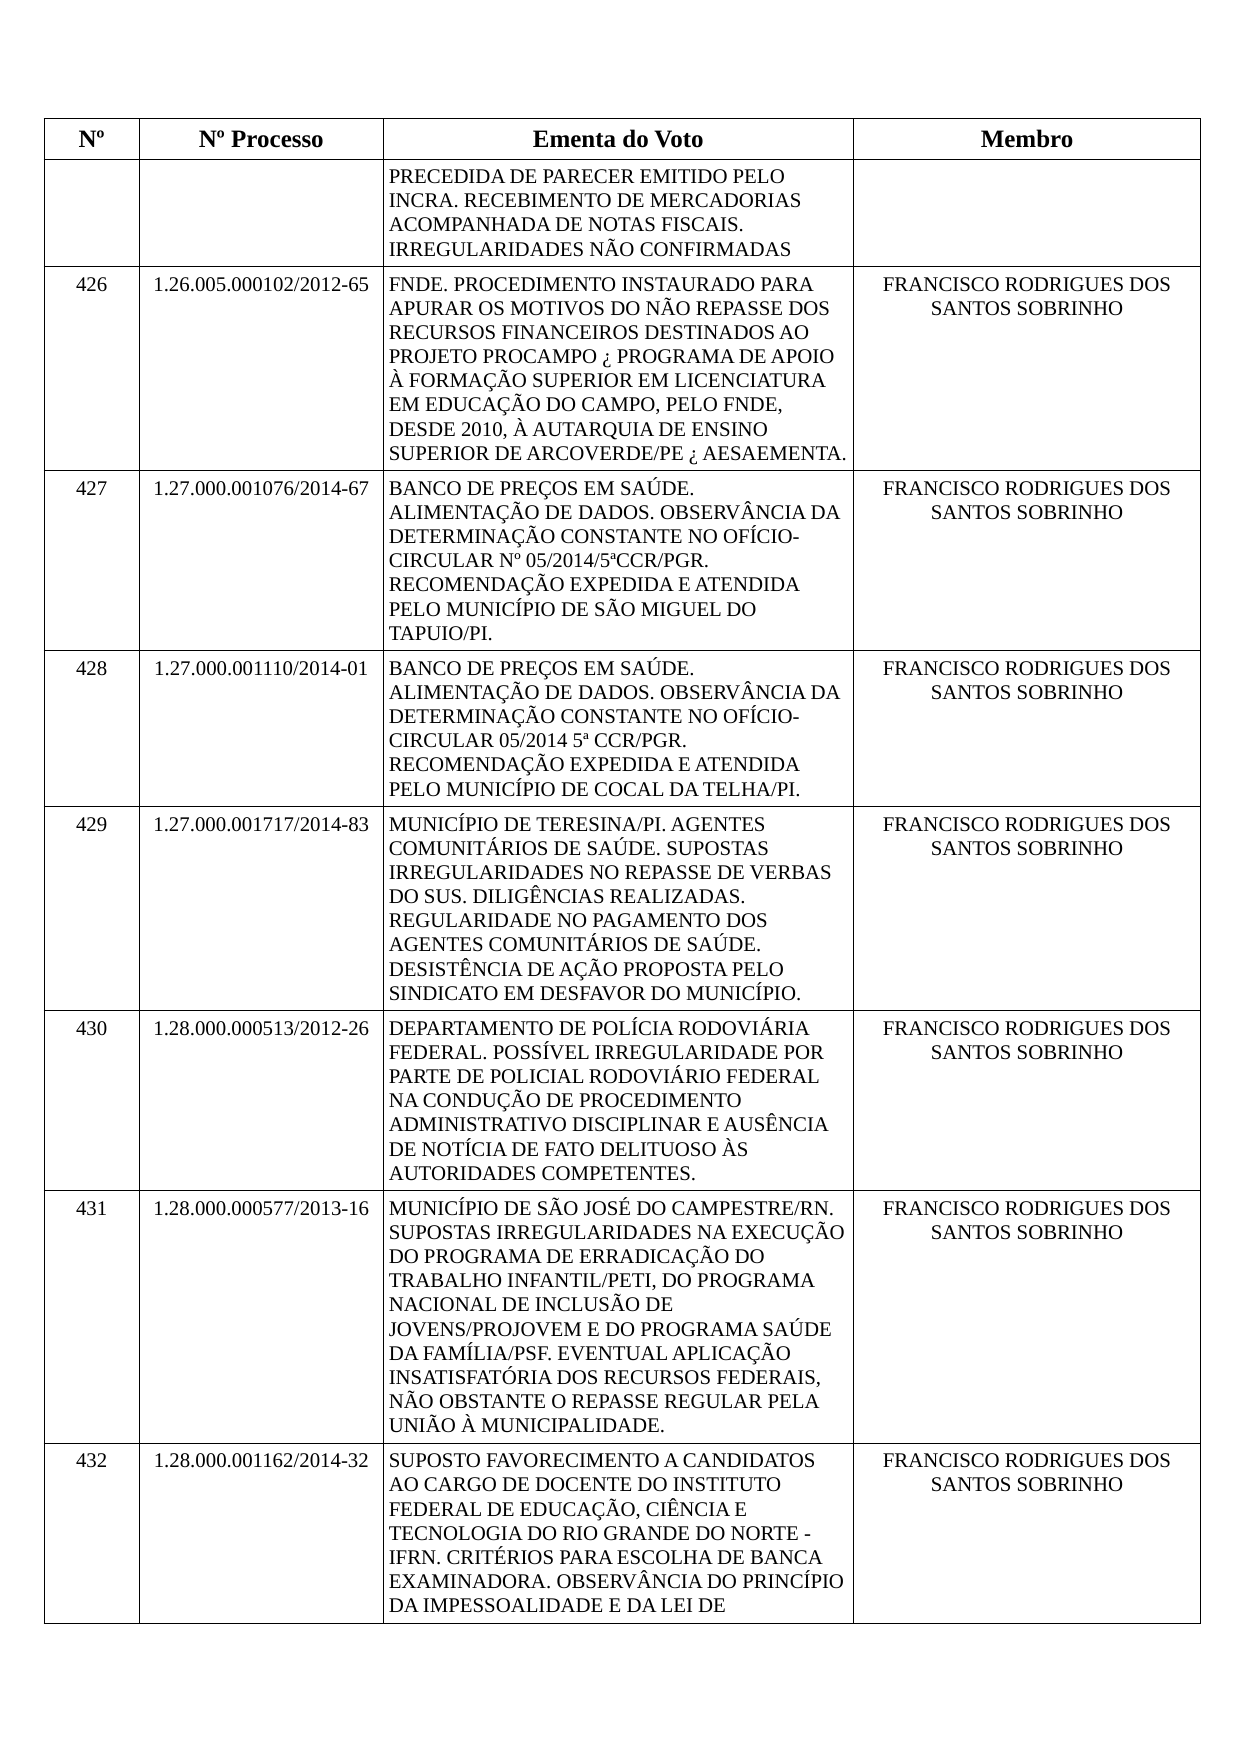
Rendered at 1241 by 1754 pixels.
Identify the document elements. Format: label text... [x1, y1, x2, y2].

table_cell 428 [45, 651, 139, 806]
table_cell FRANCISCO RODRIGUES DOS SANTOS SOBRINHO [854, 1444, 1200, 1622]
table_cell 1.27.000.001717/2014-83 [140, 807, 383, 1010]
table_cell 430 [45, 1011, 139, 1190]
table_cell FRANCISCO RODRIGUES DOS SANTOS SOBRINHO [854, 807, 1200, 1010]
table_cell 1.28.000.001162/2014-32 [140, 1444, 383, 1622]
table_cell 1.27.000.001076/2014-67 [140, 471, 383, 650]
table_cell MUNICÍPIO DE SÃO JOSÉ DO CAMPESTRE/RN. SUPOSTAS IRREGULARIDADES NA EXECUÇÃO DO PROGRAMA DE ERRADICAÇÃO DO TRABALHO INFANTIL/PETI, DO PROGRAMA NACIONAL DE INCLUSÃO DE JOVENS/PROJOVEM E DO PROGRAMA SAÚDE DA FAMÍLIA/PSF. EVENTUAL APLICAÇÃO INSATISFATÓRIA DOS RECURSOS FEDERAIS, NÃO OBSTANTE O REPASSE REGULAR PELA UNIÃO À MUNICIPALIDADE. [384, 1191, 853, 1442]
table_cell DEPARTAMENTO DE POLÍCIA RODOVIÁRIA FEDERAL. POSSÍVEL IRREGULARIDADE POR PARTE DE POLICIAL RODOVIÁRIO FEDERAL NA CONDUÇÃO DE PROCEDIMENTO ADMINISTRATIVO DISCIPLINAR E AUSÊNCIA DE NOTÍCIA DE FATO DELITUOSO ÀS AUTORIDADES COMPETENTES. [384, 1011, 853, 1190]
table_cell FNDE. PROCEDIMENTO INSTAURADO PARA APURAR OS MOTIVOS DO NÃO REPASSE DOS RECURSOS FINANCEIROS DESTINADOS AO PROJETO PROCAMPO ¿ PROGRAMA DE APOIO À FORMAÇÃO SUPERIOR EM LICENCIATURA EM EDUCAÇÃO DO CAMPO, PELO FNDE, DESDE 2010, À AUTARQUIA DE ENSINO SUPERIOR DE ARCOVERDE/PE ¿ AESAEMENTA. [384, 267, 853, 470]
table_cell 1.28.000.000513/2012-26 [140, 1011, 383, 1190]
table_cell 1.28.000.000577/2013-16 [140, 1191, 383, 1442]
table_cell FRANCISCO RODRIGUES DOS SANTOS SOBRINHO [854, 267, 1200, 470]
table_cell PRECEDIDA DE PARECER EMITIDO PELO INCRA. RECEBIMENTO DE MERCADORIAS ACOMPANHADA DE NOTAS FISCAIS. IRREGULARIDADES NÃO CONFIRMADAS [384, 160, 853, 266]
table_cell [140, 160, 383, 266]
table_cell 1.26.005.000102/2012-65 [140, 267, 383, 470]
table_cell FRANCISCO RODRIGUES DOS SANTOS SOBRINHO [854, 471, 1200, 650]
table_header Nº Processo [140, 119, 383, 158]
table_cell 426 [45, 267, 139, 470]
table_cell MUNICÍPIO DE TERESINA/PI. AGENTES COMUNITÁRIOS DE SAÚDE. SUPOSTAS IRREGULARIDADES NO REPASSE DE VERBAS DO SUS. DILIGÊNCIAS REALIZADAS. REGULARIDADE NO PAGAMENTO DOS AGENTES COMUNITÁRIOS DE SAÚDE. DESISTÊNCIA DE AÇÃO PROPOSTA PELO SINDICATO EM DESFAVOR DO MUNICÍPIO. [384, 807, 853, 1010]
table_cell BANCO DE PREÇOS EM SAÚDE. ALIMENTAÇÃO DE DADOS. OBSERVÂNCIA DA DETERMINAÇÃO CONSTANTE NO OFÍCIO-CIRCULAR Nº 05/2014/5ªCCR/PGR. RECOMENDAÇÃO EXPEDIDA E ATENDIDA PELO MUNICÍPIO DE SÃO MIGUEL DO TAPUIO/PI. [384, 471, 853, 650]
table_header Ementa do Voto [384, 119, 853, 158]
table_cell SUPOSTO FAVORECIMENTO A CANDIDATOS AO CARGO DE DOCENTE DO INSTITUTO FEDERAL DE EDUCAÇÃO, CIÊNCIA E TECNOLOGIA DO RIO GRANDE DO NORTE - IFRN. CRITÉRIOS PARA ESCOLHA DE BANCA EXAMINADORA. OBSERVÂNCIA DO PRINCÍPIO DA IMPESSOALIDADE E DA LEI DE [384, 1444, 853, 1622]
table_cell 431 [45, 1191, 139, 1442]
table_header Membro [854, 119, 1200, 158]
table_header Nº [45, 119, 139, 158]
table_cell 427 [45, 471, 139, 650]
table_cell FRANCISCO RODRIGUES DOS SANTOS SOBRINHO [854, 1011, 1200, 1190]
table_cell [854, 160, 1200, 266]
table_cell [45, 160, 139, 266]
table_cell 1.27.000.001110/2014-01 [140, 651, 383, 806]
table_cell FRANCISCO RODRIGUES DOS SANTOS SOBRINHO [854, 651, 1200, 806]
table_cell 432 [45, 1444, 139, 1622]
table_cell 429 [45, 807, 139, 1010]
table_cell BANCO DE PREÇOS EM SAÚDE. ALIMENTAÇÃO DE DADOS. OBSERVÂNCIA DA DETERMINAÇÃO CONSTANTE NO OFÍCIO-CIRCULAR 05/2014 5ª CCR/PGR. RECOMENDAÇÃO EXPEDIDA E ATENDIDA PELO MUNICÍPIO DE COCAL DA TELHA/PI. [384, 651, 853, 806]
table_cell FRANCISCO RODRIGUES DOS SANTOS SOBRINHO [854, 1191, 1200, 1442]
